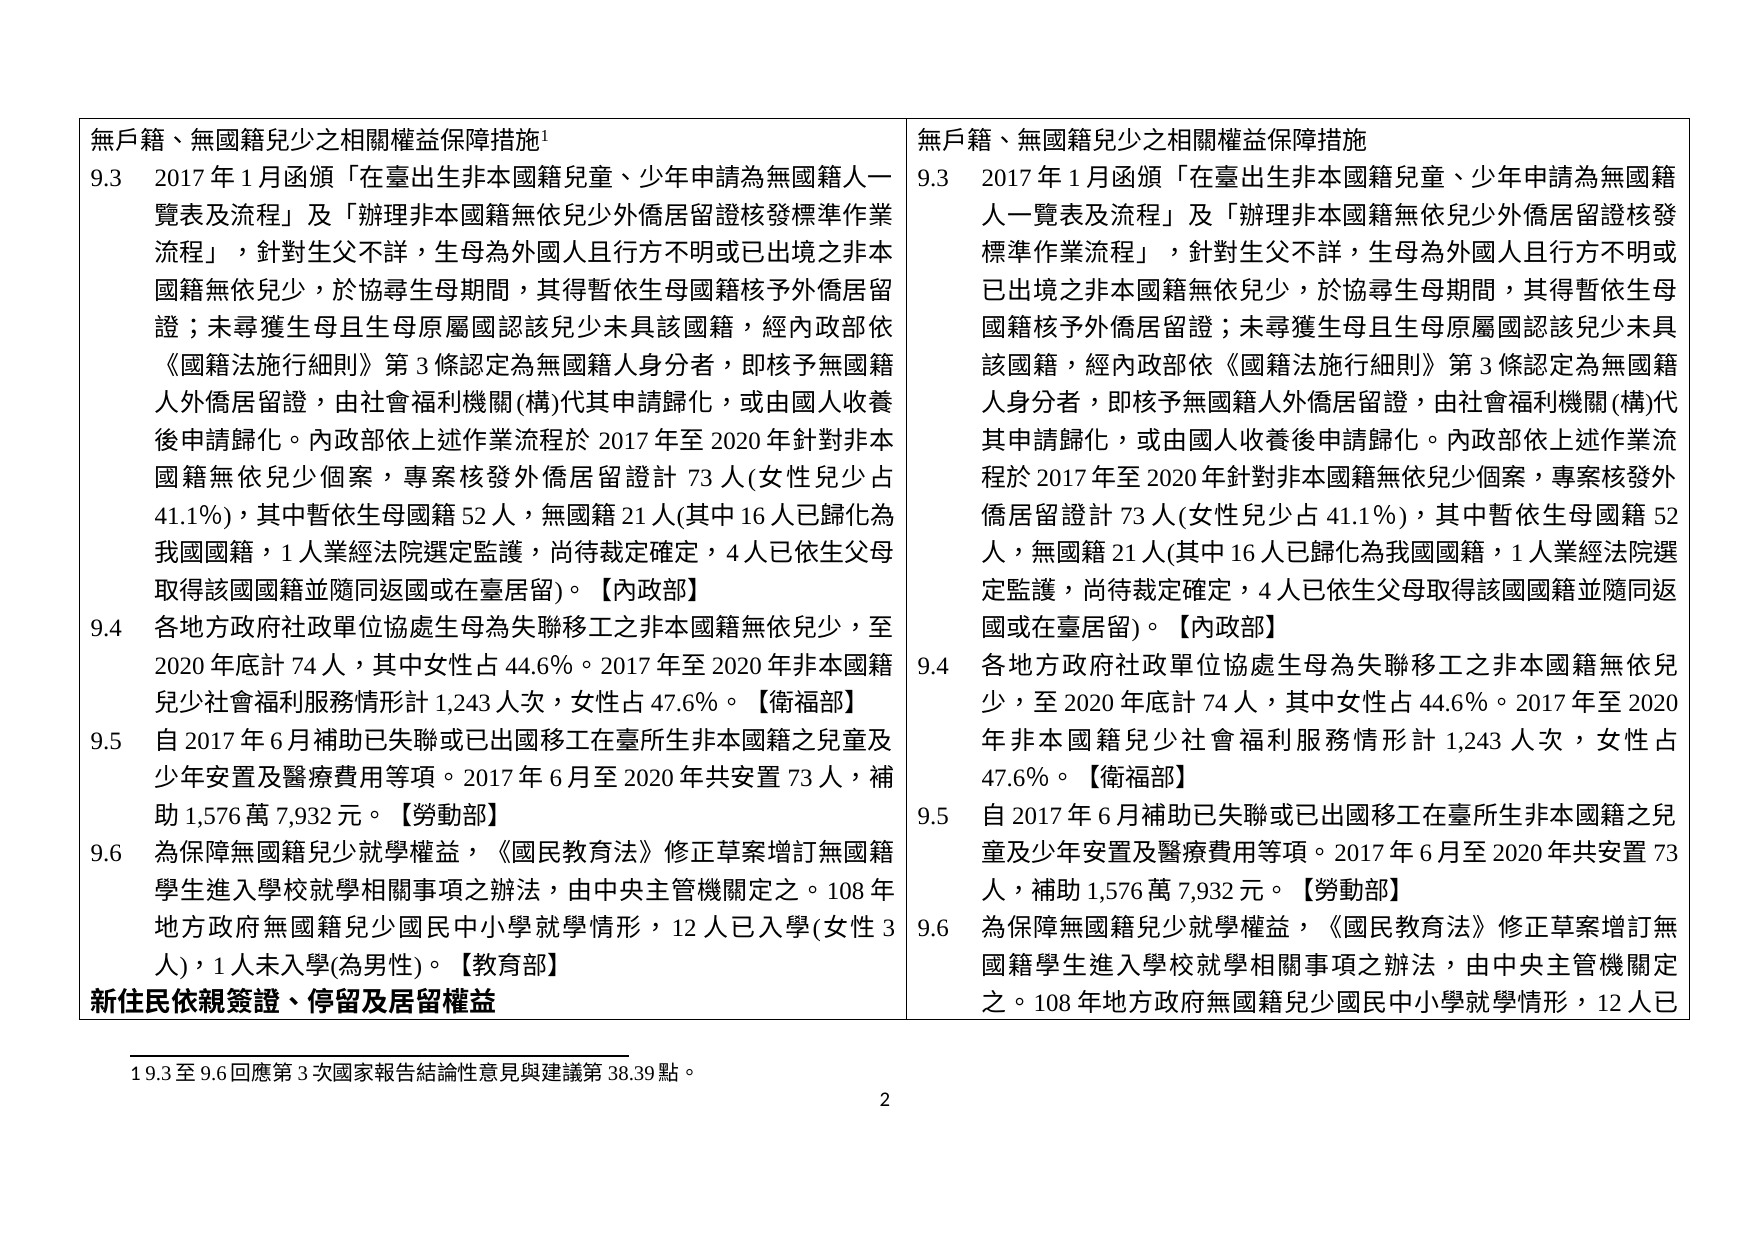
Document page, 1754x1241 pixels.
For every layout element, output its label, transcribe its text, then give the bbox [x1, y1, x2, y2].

table_cell 無戶籍、無國籍兒少之相關權益保障措施 2017年1月函頒「在臺出生非本國籍兒童、少年申請為無國籍人一覽表及流程」及「辦理非本國籍無依兒少外僑居留證核發標準作業流程」，針對生父不詳，生母為外國人且行方不明或已出境之非本國籍無依兒少，於協尋生母期間，其得暫依生母國籍核予外僑居留證；未尋獲生母且生母原屬國認該兒少未具該國籍，經內政部依《國籍法施行細則》第3條認定為無國籍人身分者，即核予無國籍人外僑居留證，由社會福利機關(構)代其申請歸化，或由國人收養後申請歸化。內政部依上述作業流程於2017年至2020年針對非本國籍無依兒少個案，專案核發外僑居留證計73人(女性兒少占41.1％)，其中暫依生母國籍52人，無國籍21人(其中16人已歸化為我國國籍，1人業經法院選定監護，尚待裁定確定，4人已依生父母取得該國國籍並隨同返國或在臺居留)。【內政部】 各地方政府社政單位協處生母為失聯移工之非本國籍無依兒少，至2020年底計74人，其中女性占44.6％。2017年至2020年非本國籍兒少社會福利服務情形計1,243人次，女性占47.6％。【衛福部】 自2017年6月補助已失聯或已出國移工在臺所生非本國籍之兒童及少年安置及醫療費用等項。2017年6月至2020年共安置73人，補助1,576萬7,932元。【勞動部】 為保障無國籍兒少就學權益，《國民教育法》修正草案增訂無國籍學生進入學校就學相關事項之辦法，由中央主管機關定之。108年地方政府無國籍兒少國民中小學就學情形，12人已 [907, 119, 1689, 1019]
table_cell 為平等保障女性及其子女取得、改變或保留國籍與男性有相同權利，加強新住民及無戶籍、無國籍兒童及少年國籍及相關權益保護措施。 尊重歸化國籍者平等與自決 為保障歸化國籍者(含新住民)之權益，避免發生其放棄原有國籍卻無法歸化，成為無國籍狀態之困境，2016年修正公布《國籍法》，改為先許可外國人歸化再補提喪失原有國籍證明。2017年至2020年歸化我國國籍人數為1萬6,176人，女性占90.9％；國籍以東南亞國家居多，尤以原屬越南國籍者最多占71.1％；另因不符《國籍法》規定申請歸化遭駁回計219人，其中女性占84.9％，以越南國籍者148人最多；已有67人重新申請並獲准許可歸化我國國籍，其中女性占83.5％。與前次國家報告相較，歸化國籍仍以女性為多，及越南國籍最多。【內政部】 2017年10月訂定發布《歸化國籍無不良素行認定辦法》，明定《國籍法》第3條「無不良素行」之認定範圍，有不良素行者，經一定觀察期間，未再有不良素行之情形，得認定無不良素行，並得申請歸化，另如積極從事公益回饋社會，觀察期間得縮短。2017年至2020年計有2名女性因不符合「無不良素行」之要件申請歸化而遭駁回。【內政部】 無戶籍、無國籍兒少之相關權益保障措施 2017年1月函頒「在臺出生非本國籍兒童、少年申請為無國籍人一覽表及流程」及「辦理非本國籍無依兒少外僑居留證核發標準作業流程」，針對生父不詳，生母為外國人且行方不明或已出境之非本國籍無依兒少，於協尋生母期間，其得暫依生母國籍核予外僑居留證；未尋獲生母且生母原屬國認該兒少未具該國籍，經內政部依《國籍法施行細則》第3條認定為無國籍人身分者，即核予無國籍人外僑居留證，由社會福利機關(構)代其申請歸化，或由國人收養後申請歸化。內政部依上述作業流程於2017年至2020年針對非本國籍無依兒少個案，專案核發外僑居留證計73人(女性兒少占41.1％)，其中暫依生母國籍52人，無國籍21人(其中16人已歸化為我國國籍，1人業經法院選定監護，尚待裁定確定，4人已依生父母取得該國國籍並隨同返國或在臺居留)。【內政部】 各地方政府社政單位協處生母為失聯移工之非本國籍無依兒少，至2020年底計74人，其中女性占44.6％。2017年至2020年非本國籍兒少社會福利服務情形計1,243人次，女性占47.6％。【衛福部】 自2017年6月補助已失聯或已出國移工在臺所生非本國籍之兒童及少年安置及醫療費用等項。2017年6月至2020年共安置73人，補助1,576萬7,932元。【勞動部】 為保障無國籍兒少就學權益，《國民教育法》修正草案增訂無國籍學生進入學校就學相關事項之辦法，由中央主管機關定之。108年地方政府無國籍兒少國民中小學就學情形，12人已入學(女性3人)，1人未入學(為男性)。【教育部】 新住民依親簽證、停留及居留權益 依「外籍配偶結婚依親面談」及「外籍配偶入國前輔導計畫」(2020年改名為「新住民入國前輔導計畫」)，其中東南亞籍配偶獲發依親簽證數量以女性為多數，近4年東南亞女性外籍配偶獲發依親簽證數量及比例略為下降，分別為6,671件(89.4％)、6,288件(87.8％)、6,442件(87.1％)及3,020件(85.0％)。【外交部】 為落實新住民人權保障，內政部研擬《入出國及移民法》第23條及第31條修正草案，規劃放寬移民婦女因遭受家庭暴力離婚且未再婚、離婚後育有在臺設籍之未成年親生子女等，得准予繼續居留或重新申請居留之權益，以保障家庭團聚權。該草案已於2020年10月函報行政院審查。【內政部】 為提升移民婦女離婚後居留相關權益，於2020年至2021年7月委託辦理「新住民離婚後在臺居留及子女親權研究」，作為推動新住民權益政策之參考。【內政部】 2019年10月修正《大陸地區人民在臺灣地區依親居留長期居留或定居許可辦法》，有關大陸籍配偶已許可在臺灣地區依親居留、長期居留者，於依親對象(臺籍配偶)死亡且未再婚之情形，不廢止其居留許可；該辦法2004年修正實施後，已許可依親居留者，因依親對象死亡，經廢止其依親居留許可，且未曾再婚者，得再申請依親居留許可。另大陸籍配偶與依親對象離婚後，已許可在臺灣地區依親居留、長期居留者，如有離婚後30日內與原依親對象再婚、對在臺灣地區設有戶籍之未成年親生子女，有扶養事實、行使負擔權利義務或會面交往、因遭受家庭暴力經法院判決離婚，且有在臺灣地區設有戶籍之未成年親生子女等情形者，不廢止其居留許可。【內政部】 2017年至2020年大陸地區配偶依親居留核准案件仍以女性為多，呈現下降趨勢，分別為6,540件(90.1％)、6,032件(89.6％)、5,580件(86.5％)、2,257件(86.8％)。【內政部】 2019年至2020年內政部核發依親外僑居留證，國人的同性配偶為經許可在臺居留之外國人者計110件，其中女性25件，占22.7％。【內政部】 新住民照顧與輔導 我國新住民總人數截至2020年計56萬4,296人，其中女性51萬3,487人，占91％，含大陸港澳地區34萬2,287人、外籍17萬1,200人。【內政部】 2018年「新住民生活需求調查」顯示，70.3％之新住民表示在臺生活並無困擾，而有困擾者，主要原因依序為「經濟問題」(16.3％)、「在臺生活權益問題」(7.6％)、「自己工作問題」(5％)及「自己健康問題」(4.1％)；另家務、工作勞務負擔比率依序為「一般家事」(88.7％，平均2.6小時)、「外出工作」(61.5％，平均8.6小時)、「照顧未滿12歲兒童」(35.9％，平均6.1小時)、「照顧日常起居需協助之65歲以上老人」(4.9％，平均5.8小時)、「照顧日常起居需協助之12至64歲家人」(1.3％，平均5.3小時)、「在家工作」(8.6％，平均7.5小時)。【內政部】 為服務照顧具有新住民身分之榮民遺眷，保護其居住年限權及基本社會保障，國軍退除役官兵輔導委員會所屬各服務機構清查及列管具有新住民身分之榮民遺眷，渠等係屬居住租賃國宅(含社會住宅)期滿後，恐遭驅離公共住宅之個案，分別視其需要給予關懷訪視，適時連結地區社福資源，或轉介地方政府及相關機構協處。另主動與地方政府及新住民相關團體，建立連繫網絡及通報機制管道。2018年至2020年計有7位需協處之女性個案，其中2位出境尚未返臺，餘5位經協處後，1位已另購屋居住，2位具低收入戶身分者分別續租國宅，2位居住期限未屆滿，經訪視暫無協處需求。【國軍退除役官兵輔導委員會】 「新住民照顧服務措施」依新住民家庭需求，整合中央及地方政府資源，提供特殊境遇之設籍前新住民相關福利及扶助服務、新住民及其子女學習與教育服務、兒少高關懷家庭訪問、高風險家庭訪視服務及營造友善新住民職場環境等措施，以強化新住民之照顧服務。【內政部】 辦理「新住民家庭教育及法令宣導方案」，提供初入境新住民居(停)留相關法令、家庭經營、風俗文化及家庭暴力防治與性別平等教育等課程，協助新住民儘速適應在臺生活。2017年至2020年計辦理1,314場次、3萬1,289人次參加，女性占65.7％；另新住民占52.3％、國人配偶及其家屬占47.7％，並增加提升女性決策及領導能力等課程或專班，以強化新住民女性參與公共決策之能力。【內政部】 為適時協助外籍人士通譯服務，設置「通譯人才資料庫平臺」，2020年更名為「通譯人員資料庫」，新增使用者線上尋找通譯、訊息交流、滿意度回饋評價等服務，並開發APP版本供民眾下載運用；另開放個人通譯者自行申請加入該資料庫機制，截至2020年計864名通譯人員，女性占95％。【內政部】 [80, 119, 906, 1019]
